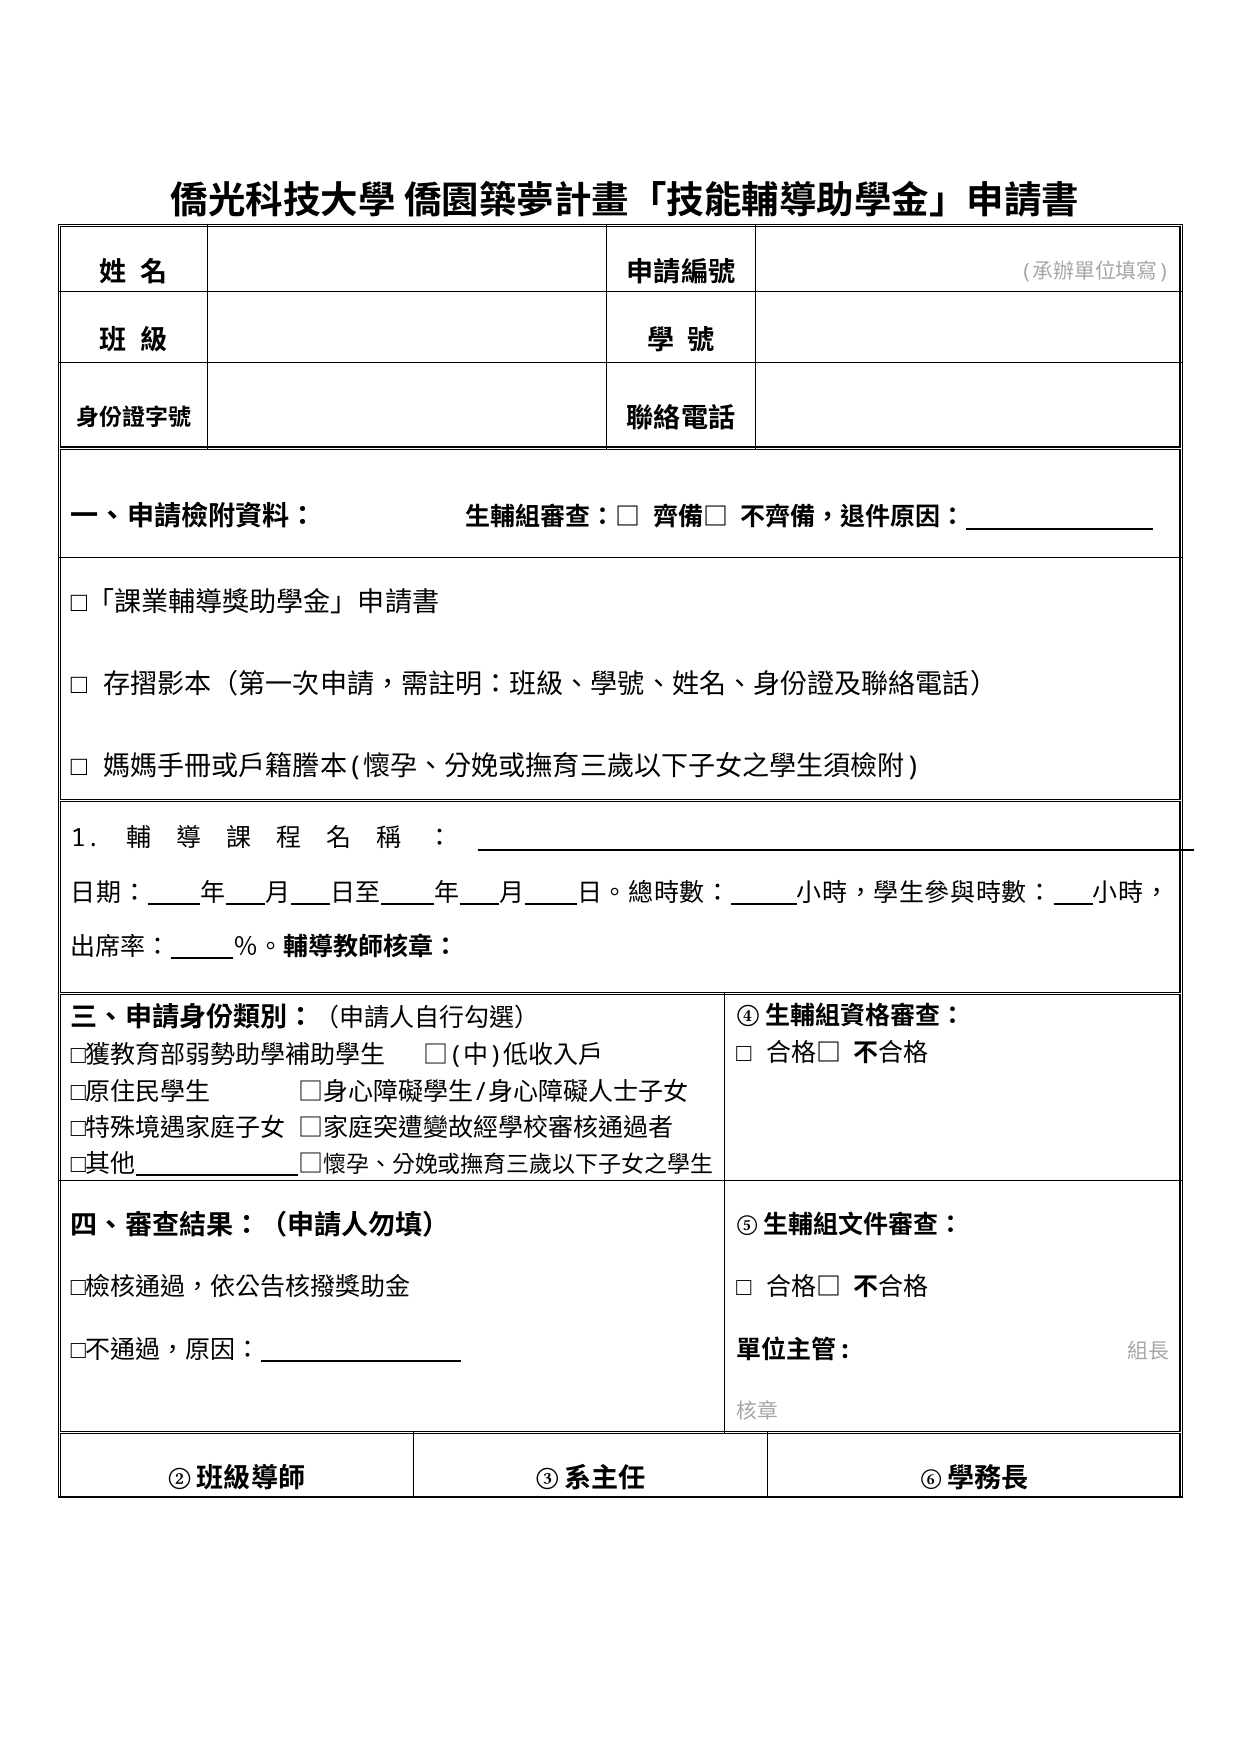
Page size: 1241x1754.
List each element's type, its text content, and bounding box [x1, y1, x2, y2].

table_cell [208, 292, 606, 362]
table_cell [756, 363, 1179, 446]
table_cell [208, 363, 606, 446]
table_cell 三、申請身份類別：（申請人自行勾選） □獲教育部弱勢助學補助學生 □(中)低收入戶 □原住民學生 □身心障礙學生/身心障礙人士子女 □特殊境遇家庭子女 □家庭突遭變故經學校審核通過者 □其他 □懷孕、分娩或撫育三歲以下子女之學生 [61, 995, 724, 1180]
table_cell [756, 292, 1179, 362]
table_cell 身份證字號 [61, 363, 207, 446]
table_header (承辦單位填寫) [756, 227, 1179, 291]
table_cell ④生輔組資格審查： □ 合格□ 不合格 [725, 995, 1179, 1180]
table_header 申請編號 [607, 227, 755, 291]
table_cell ②班級導師 [61, 1434, 413, 1496]
table_cell 班 級 [61, 292, 207, 362]
table_cell □「課業輔導獎助學金」申請書 □ 存摺影本（第一次申請，需註明：班級、學號、姓名、身份證及聯絡電話） □ 媽媽手冊或戶籍謄本(懷孕、分娩或撫育三歲以下子女之學生須檢附) [61, 558, 1179, 799]
table_cell 學 號 [607, 292, 755, 362]
table_cell 聯絡電話 [607, 363, 755, 446]
table_cell ⑥學務長 [768, 1434, 1179, 1496]
table_cell ⑤生輔組文件審查： □ 合格□ 不合格 單位主管: 組長核章 [725, 1181, 1179, 1431]
text 僑光科技大學 僑園築夢計畫「技能輔導助學金」申請書 [83, 169, 1166, 224]
table_cell 一、申請檢附資料： 生輔組審查：□ 齊備□ 不齊備，退件原因： [61, 450, 1179, 557]
table_cell ③系主任 [414, 1434, 767, 1496]
table_cell 1.輔導課程名稱： 日期： 年 月 日至 年 月 日。總時數： 小時，學生參與時數： 小時， 出席率： ％。輔導教師核章： [61, 802, 1179, 992]
table_header [208, 227, 606, 291]
table_header 姓 名 [61, 227, 207, 291]
table_cell 四、審查結果：（申請人勿填） □檢核通過，依公告核撥獎助金 □不通過，原因： [61, 1181, 724, 1431]
